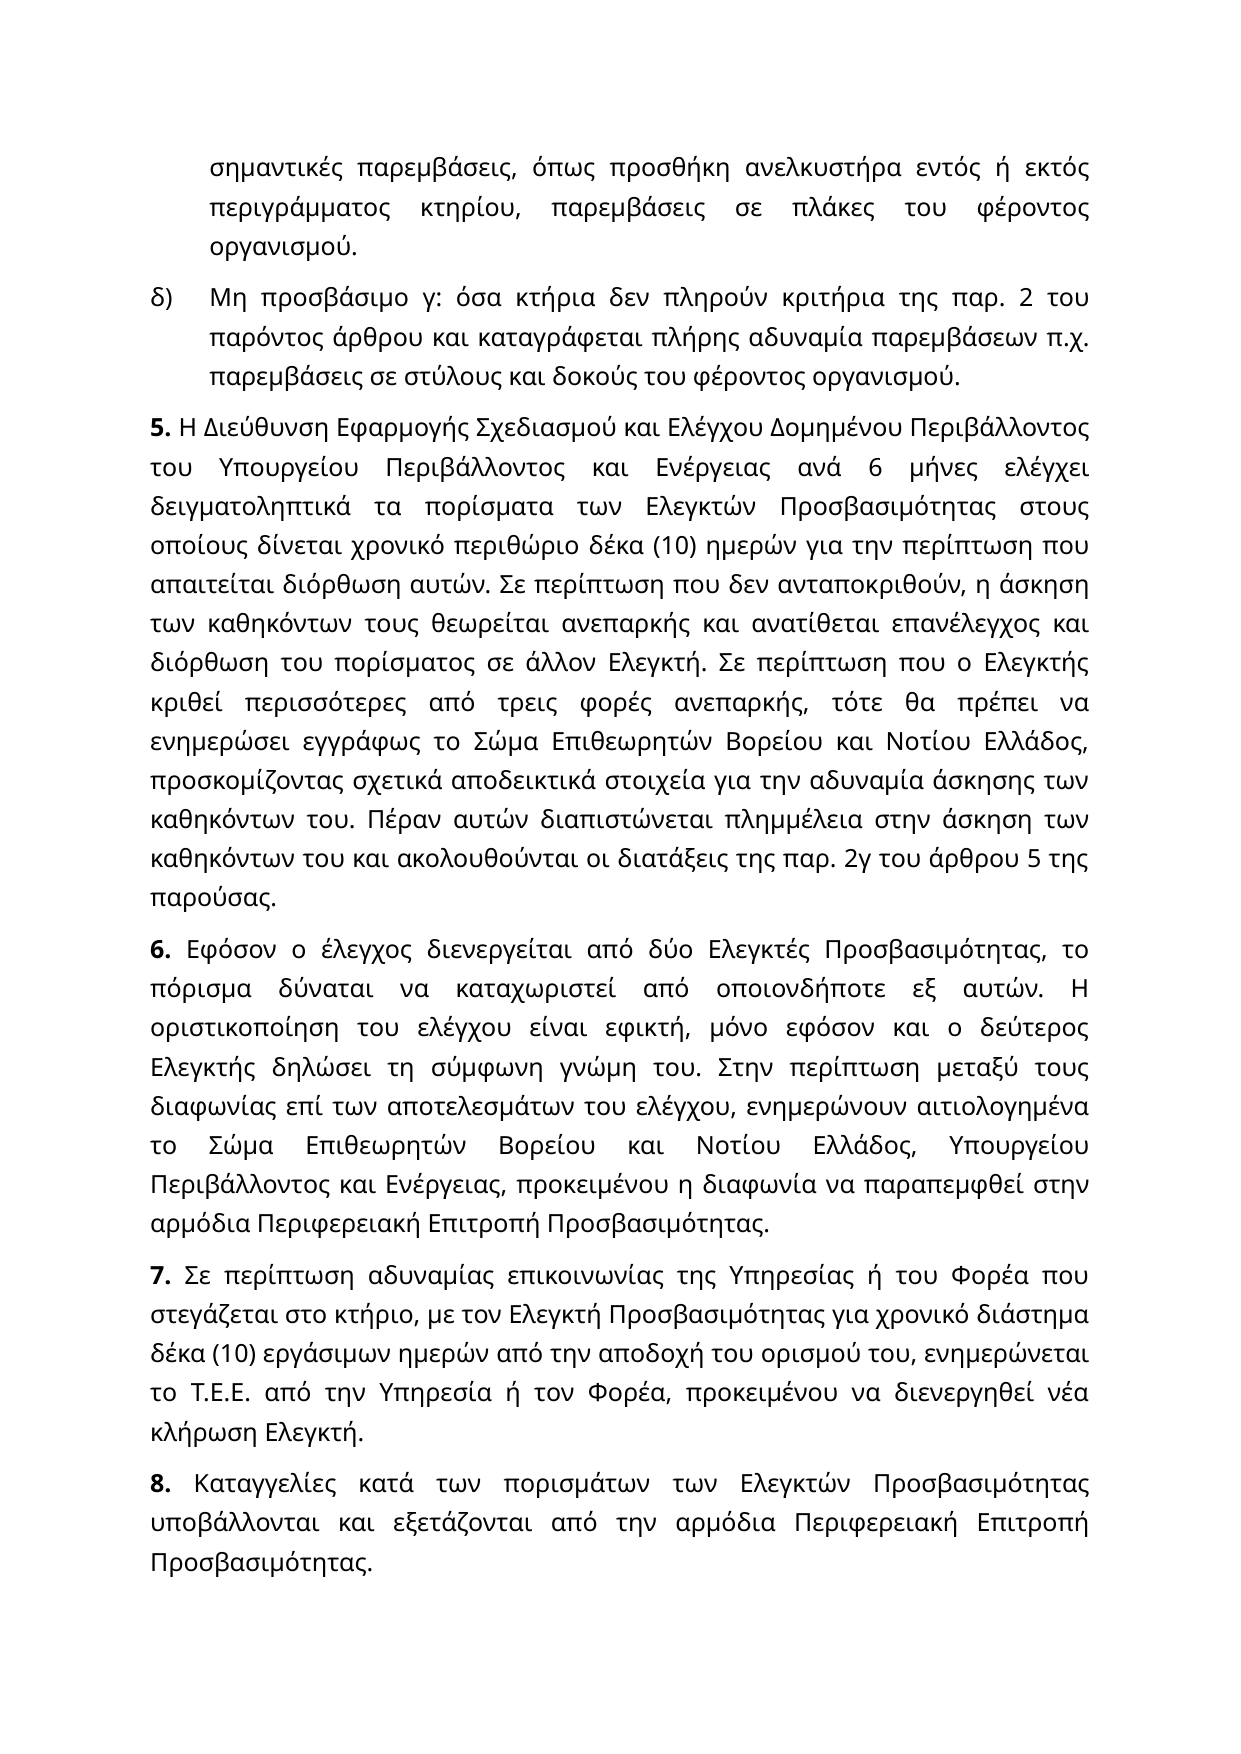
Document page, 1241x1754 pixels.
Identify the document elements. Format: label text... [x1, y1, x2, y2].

list σημαντικές παρεμβάσεις, όπως προσθήκη ανελκυστήρα εντός ή εκτός περιγράμματος κτηρίου, παρεμβάσεις σε πλάκες του φέροντος οργανισμού. [150, 150, 1090, 262]
list δ) Μη προσβάσιμο γ: όσα κτήρια δεν πληρούν κριτήρια της παρ. 2 του παρόντος άρθρου και καταγράφεται πλήρης αδυναμία παρεμβάσεων π.χ. παρεμβάσεις σε στύλους και δοκούς του φέροντος οργανισμού. [150, 280, 1090, 392]
text 5. H Διεύθυνση Εφαρμογής Σχεδιασμού και Ελέγχου Δομημένου Περιβάλλοντος του Υπουργείου Περιβάλλοντος και Ενέργειας ανά 6 μήνες ελέγχει δειγματοληπτικά τα πορίσματα των Ελεγκτών Προσβασιμότητας στους οποίους δίνεται χρονικό περιθώριο δέκα (10) ημερών για την περίπτωση που απαιτείται διόρθωση αυτών. Σε περίπτωση που δεν ανταποκριθούν, η άσκηση των καθηκόντων τους θεωρείται ανεπαρκής και ανατίθεται επανέλεγχος και διόρθωση του πορίσματος σε άλλον Ελεγκτή. Σε περίπτωση που ο Ελεγκτής κριθεί περισσότερες από τρεις φορές ανεπαρκής, τότε θα πρέπει να ενημερώσει εγγράφως το Σώμα Επιθεωρητών Βορείου και Νοτίου Ελλάδος, προσκομίζοντας σχετικά αποδεικτικά στοιχεία για την αδυναμία άσκησης των καθηκόντων του. Πέραν αυτών διαπιστώνεται πλημμέλεια στην άσκηση των καθηκόντων του και ακολουθούνται οι διατάξεις της παρ. 2γ του άρθρου 5 της παρούσας. [150, 410, 1090, 914]
text 6. Εφόσον ο έλεγχος διενεργείται από δύο Ελεγκτές Προσβασιμότητας, το πόρισμα δύναται να καταχωριστεί από οποιονδήποτε εξ αυτών. Η οριστικοποίηση του ελέγχου είναι εφικτή, μόνο εφόσον και ο δεύτερος Ελεγκτής δηλώσει τη σύμφωνη γνώμη του. Στην περίπτωση μεταξύ τους διαφωνίας επί των αποτελεσμάτων του ελέγχου, ενημερώνουν αιτιολογημένα το Σώμα Επιθεωρητών Βορείου και Νοτίου Ελλάδος, Υπουργείου Περιβάλλοντος και Ενέργειας, προκειμένου η διαφωνία να παραπεμφθεί στην αρμόδια Περιφερειακή Επιτροπή Προσβασιμότητας. [150, 932, 1090, 1240]
text 8. Καταγγελίες κατά των πορισμάτων των Ελεγκτών Προσβασιμότητας υποβάλλονται και εξετάζονται από την αρμόδια Περιφερειακή Επιτροπή Προσβασιμότητας. [150, 1466, 1090, 1578]
text 7. Σε περίπτωση αδυναμίας επικοινωνίας της Υπηρεσίας ή του Φορέα που στεγάζεται στο κτήριο, με τον Ελεγκτή Προσβασιμότητας για χρονικό διάστημα δέκα (10) εργάσιμων ημερών από την αποδοχή του ορισμού του, ενημερώνεται το Τ.Ε.Ε. από την Υπηρεσία ή τον Φορέα, προκειμένου να διενεργηθεί νέα κλήρωση Ελεγκτή. [150, 1257, 1090, 1448]
